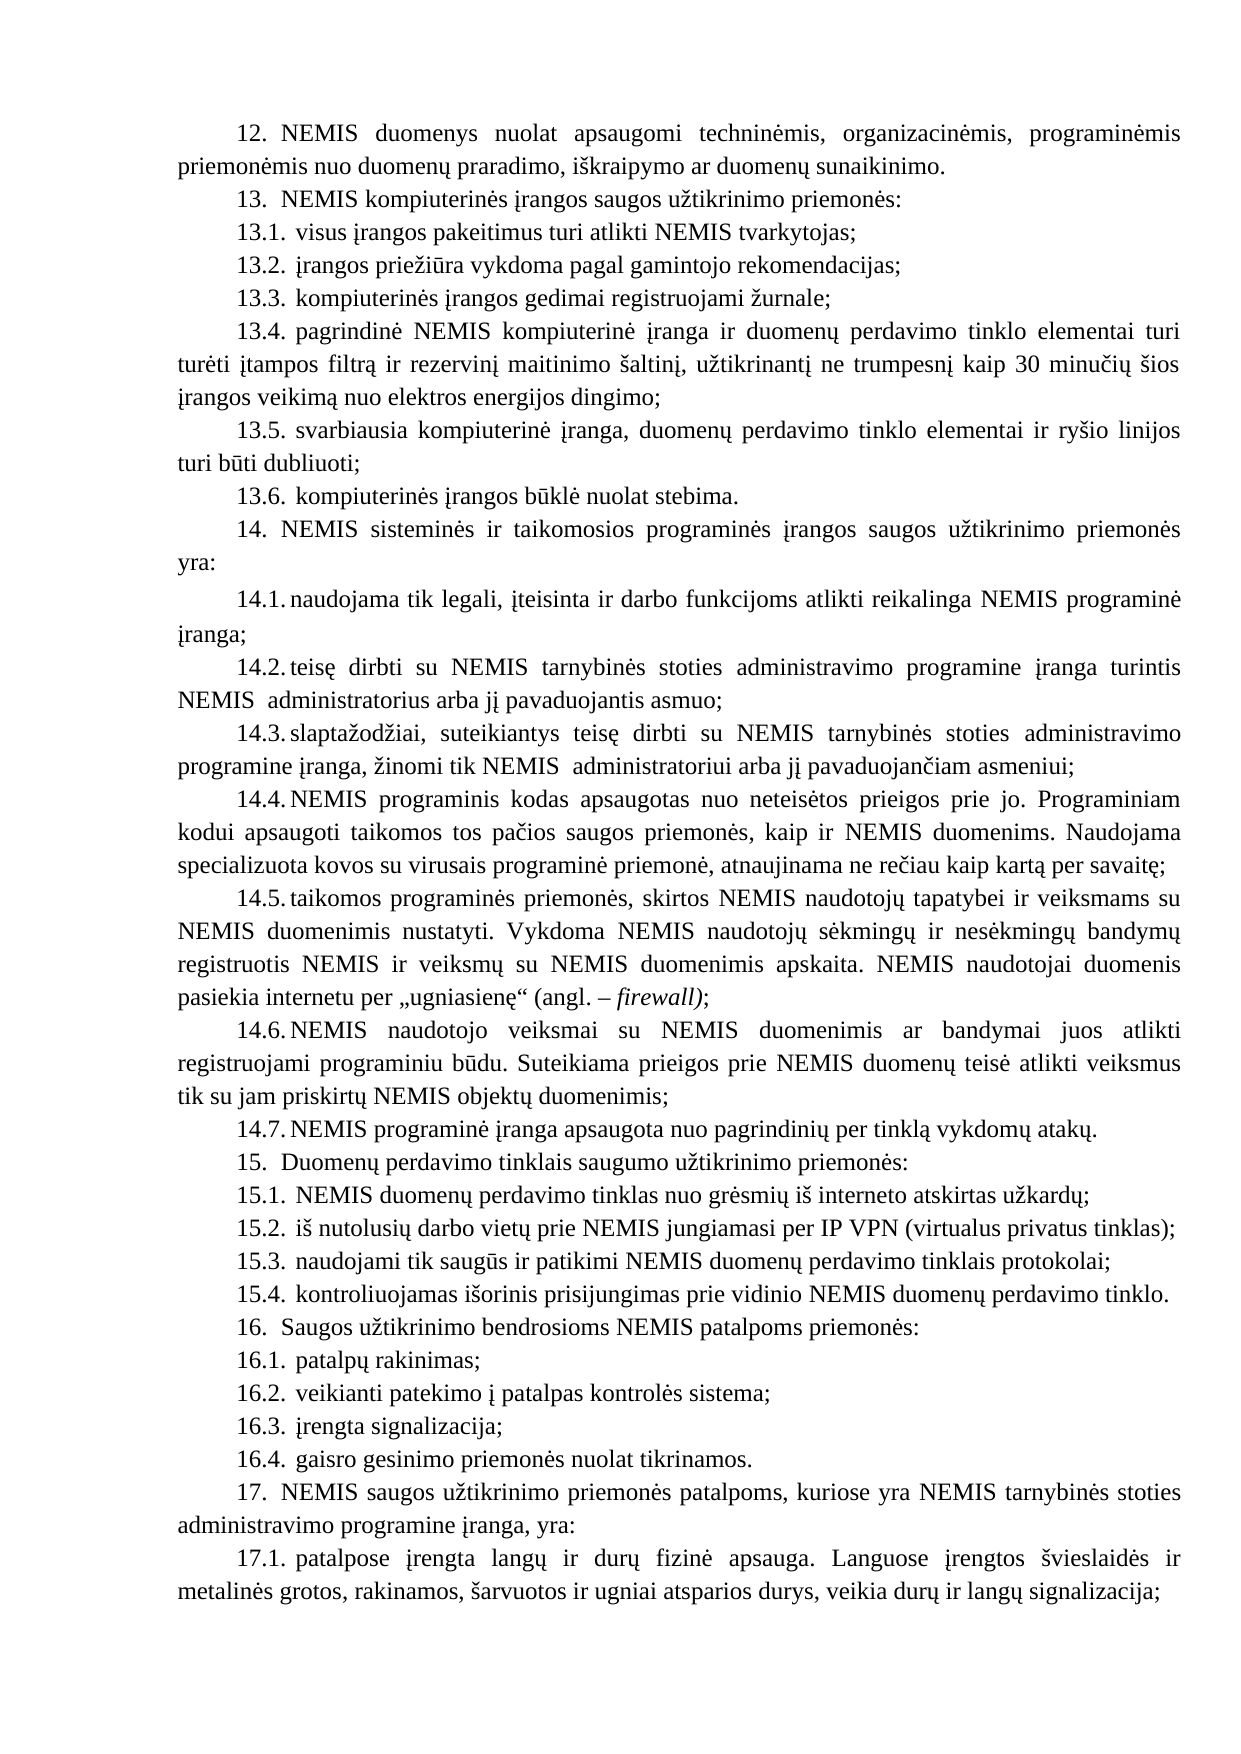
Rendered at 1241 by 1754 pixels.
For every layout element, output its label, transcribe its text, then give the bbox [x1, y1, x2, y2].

text 14.7. NEMIS programinė įranga apsaugota nuo pagrindinių per tinklą vykdomų atakų. [177, 1114, 1181, 1143]
text 13.6. kompiuterinės įrangos būklė nuolat stebima. [177, 481, 1181, 510]
text 13.1. visus įrangos pakeitimus turi atlikti NEMIS tvarkytojas; [177, 217, 1181, 246]
text 15.3. naudojami tik saugūs ir patikimi NEMIS duomenų perdavimo tinklais protokolai; [177, 1246, 1181, 1275]
text 15.1. NEMIS duomenų perdavimo tinklas nuo grėsmių iš interneto atskirtas užkardų; [177, 1180, 1181, 1209]
text 16.3. įrengta signalizacija; [177, 1411, 1181, 1440]
text 17. NEMIS saugos užtikrinimo priemonės patalpoms, kuriose yra NEMIS tarnybinės stoties administravimo programine įranga, yra: [177, 1477, 1181, 1539]
text 13.4. pagrindinė NEMIS kompiuterinė įranga ir duomenų perdavimo tinklo elementai turi turėti įtampos filtrą ir rezervinį maitinimo šaltinį, užtikrinantį ne trumpesnį kaip 30 minučių šios įrangos veikimą nuo elektros energijos dingimo; [177, 316, 1181, 411]
text 14.2. teisę dirbti su NEMIS tarnybinės stoties administravimo programine įranga turintis NEMIS administratorius arba jį pavaduojantis asmuo; [177, 652, 1181, 713]
text 15. Duomenų perdavimo tinklais saugumo užtikrinimo priemonės: [177, 1147, 1181, 1176]
text 14.6. NEMIS naudotojo veiksmai su NEMIS duomenimis ar bandymai juos atlikti registruojami programiniu būdu. Suteikiama prieigos prie NEMIS duomenų teisė atlikti veiksmus tik su jam priskirtų NEMIS objektų duomenimis; [177, 1015, 1181, 1110]
text 14.1. naudojama tik legali, įteisinta ir darbo funkcijoms atlikti reikalinga NEMIS programinė įranga; [177, 580, 1181, 647]
text 13.5. svarbiausia kompiuterinė įranga, duomenų perdavimo tinklo elementai ir ryšio linijos turi būti dubliuoti; [177, 415, 1181, 477]
text 13.3. kompiuterinės įrangos gedimai registruojami žurnale; [177, 283, 1181, 312]
text 16.2. veikianti patekimo į patalpas kontrolės sistema; [177, 1378, 1181, 1407]
text 15.2. iš nutolusių darbo vietų prie NEMIS jungiamasi per IP VPN (virtualus privatus tinklas); [177, 1213, 1181, 1242]
text 14.4. NEMIS programinis kodas apsaugotas nuo neteisėtos prieigos prie jo. Programiniam kodui apsaugoti taikomos tos pačios saugos priemonės, kaip ir NEMIS duomenims. Naudojama specializuota kovos su virusais programinė priemonė, atnaujinama ne rečiau kaip kartą per savaitę; [177, 784, 1181, 879]
text 12. NEMIS duomenys nuolat apsaugomi techninėmis, organizacinėmis, programinėmis priemonėmis nuo duomenų praradimo, iškraipymo ar duomenų sunaikinimo. [177, 118, 1181, 180]
text 16.4. gaisro gesinimo priemonės nuolat tikrinamos. [177, 1444, 1181, 1473]
text 14. NEMIS sisteminės ir taikomosios programinės įrangos saugos užtikrinimo priemonės yra: [177, 514, 1181, 576]
text 16. Saugos užtikrinimo bendrosioms NEMIS patalpoms priemonės: [177, 1312, 1181, 1341]
text 15.4. kontroliuojamas išorinis prisijungimas prie vidinio NEMIS duomenų perdavimo tinklo. [177, 1279, 1181, 1308]
text 13.2. įrangos priežiūra vykdoma pagal gamintojo rekomendacijas; [177, 250, 1181, 279]
text 17.1. patalpose įrengta langų ir durų fizinė apsauga. Languose įrengtos švieslaidės ir metalinės grotos, rakinamos, šarvuotos ir ugniai atsparios durys, veikia durų ir langų signalizacija; [177, 1543, 1181, 1605]
text 14.3. slaptažodžiai, suteikiantys teisę dirbti su NEMIS tarnybinės stoties administravimo programine įranga, žinomi tik NEMIS administratoriui arba jį pavaduojančiam asmeniui; [177, 718, 1181, 779]
text 16.1. patalpų rakinimas; [177, 1345, 1181, 1374]
text 14.5. taikomos programinės priemonės, skirtos NEMIS naudotojų tapatybei ir veiksmams su NEMIS duomenimis nustatyti. Vykdoma NEMIS naudotojų sėkmingų ir nesėkmingų bandymų registruotis NEMIS ir veiksmų su NEMIS duomenimis apskaita. NEMIS naudotojai duomenis pasiekia internetu per „ugniasienę“ (angl. – firewall); [177, 883, 1181, 1011]
text 13. NEMIS kompiuterinės įrangos saugos užtikrinimo priemonės: [177, 184, 1181, 213]
